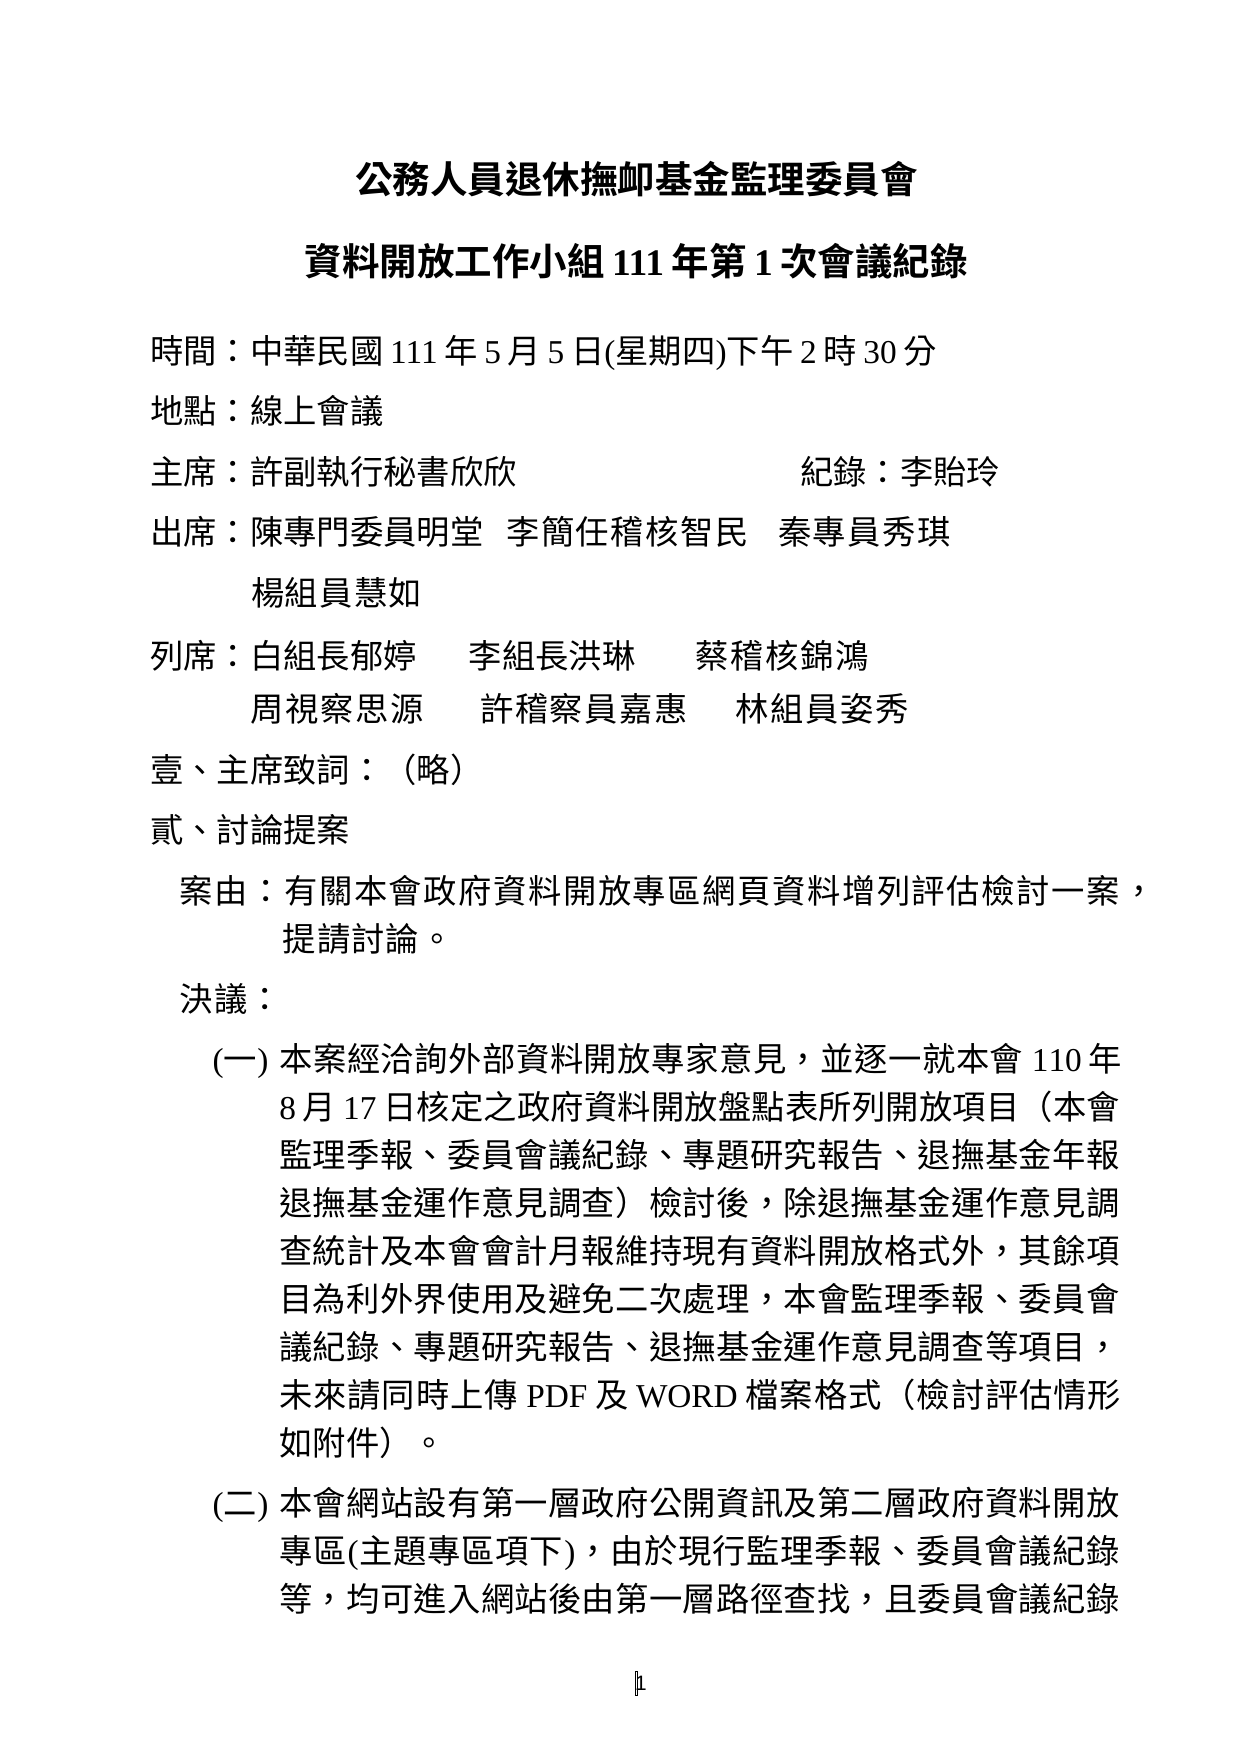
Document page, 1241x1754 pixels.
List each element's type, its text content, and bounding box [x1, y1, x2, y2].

text 決議： [179, 973, 1122, 1021]
text 出席：陳專門委員明堂 李簡任稽核智民 秦專員秀琪 [150, 506, 1122, 554]
text 列席：白組長郁婷 李組長洪琳 蔡稽核錦鴻 [150, 627, 1141, 679]
text 周視察思源 許稽察員嘉惠 林組員姿秀 [250, 679, 1140, 731]
text 地點：線上會議 [150, 386, 1122, 433]
text 案由：有關本會政府資料開放專區網頁資料增列評估檢討一案，提請討論。 [179, 865, 1122, 961]
text 主席：許副執行秘書欣欣 紀錄：李貽玲 [150, 446, 1122, 494]
text 時間：中華民國111年5月5日(星期四)下午2時30分 [150, 325, 1122, 373]
text 壹、主席致詞：（略） [150, 744, 1122, 792]
text 貳、討論提案 [150, 804, 1122, 852]
text 公務人員退休撫卹基金監理委員會 [150, 150, 1122, 204]
list 本會網站設有第一層政府公開資訊及第二層政府資料開放專區(主題專區項下)，由於現行監理季報、委員會議紀錄等，均可進入網站後由第一層路徑查找，且委員會議紀錄 [212, 1477, 1122, 1621]
list 本案經洽詢外部資料開放專家意見，並逐一就本會110年8月17日核定之政府資料開放盤點表所列開放項目（本會監理季報、委員會議紀錄、專題研究報告、退撫基金年報、退撫基金運作意見調查）檢討後，除退撫基金運作意見調查統計及本會會計月報維持現有資料開放格式外，其餘項目為利外界使用及避免二次處理，本會監理季報、委員會議紀錄、專題研究報告、退撫基金運作意見調查等項目，未來請同時上傳PDF及WORD檔案格式（檢討評估情形如附件）。 [212, 1033, 1122, 1465]
text 楊組員慧如 [251, 567, 1122, 615]
text 資料開放工作小組111年第1次會議紀錄 [150, 231, 1122, 286]
